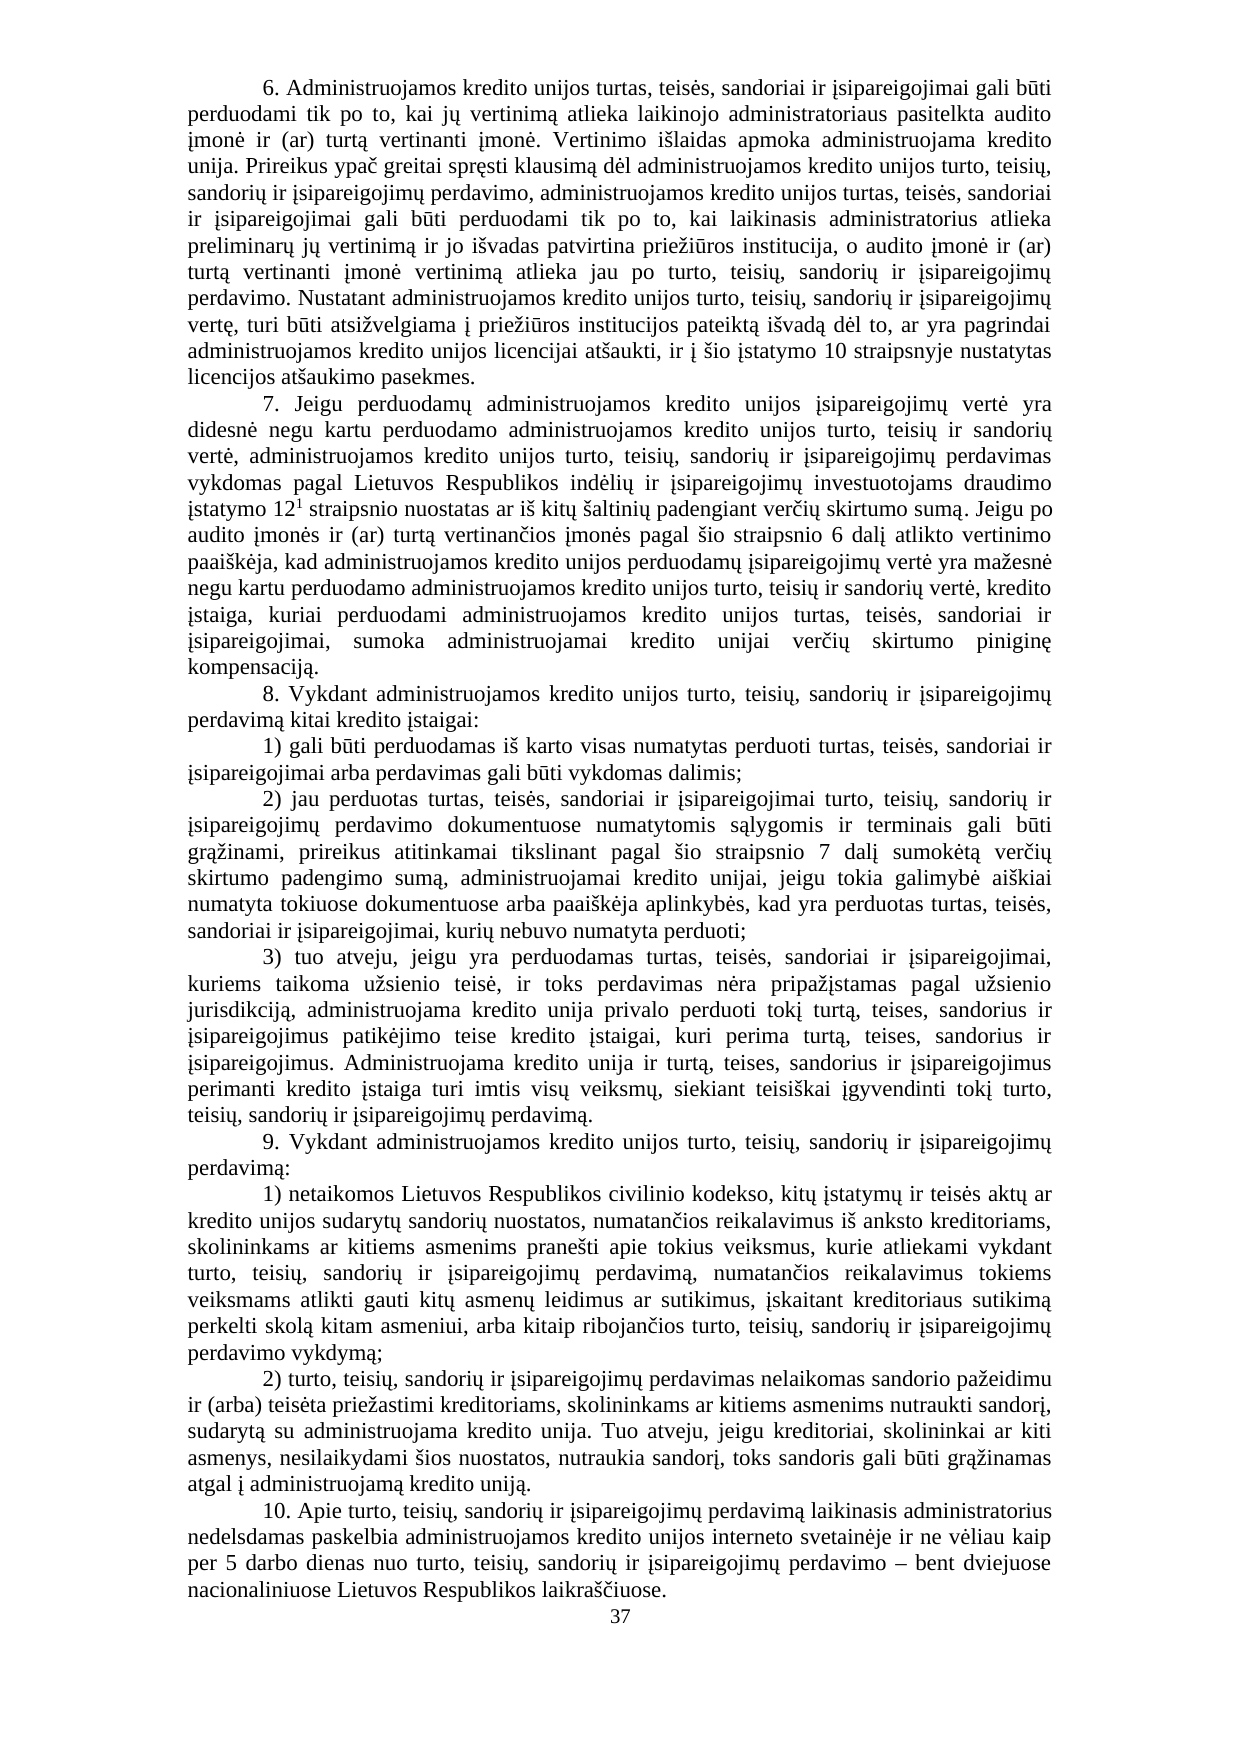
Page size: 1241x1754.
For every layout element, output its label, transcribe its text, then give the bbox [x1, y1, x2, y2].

subtitle 1) netaikomos Lietuvos Respublikos civilinio kodekso, kitų įstatymų ir teisės aktų ar kredito unijos sudarytų sandorių nuostatos, numatančios reikalavimus iš anksto kreditoriams, skolininkams ar kitiems asmenims pranešti apie tokius veiksmus, kurie atliekami vykdant turto, teisių, sandorių ir įsipareigojimų perdavimą, numatančios reikalavimus tokiems veiksmams atlikti gauti kitų asmenų leidimus ar sutikimus, įskaitant kreditoriaus sutikimą perkelti skolą kitam asmeniui, arba kitaip ribojančios turto, teisių, sandorių ir įsipareigojimų perdavimo vykdymą; [187, 1180, 1053, 1365]
text 8. Vykdant administruojamos kredito unijos turto, teisių, sandorių ir įsipareigojimų perdavimą kitai kredito įstaigai: [187, 680, 1053, 732]
subtitle 2) turto, teisių, sandorių ir įsipareigojimų perdavimas nelaikomas sandorio pažeidimu ir (arba) teisėta priežastimi kreditoriams, skolininkams ar kitiems asmenims nutraukti sandorį, sudarytą su administruojama kredito unija. Tuo atveju, jeigu kreditoriai, skolininkai ar kiti asmenys, nesilaikydami šios nuostatos, nutraukia sandorį, toks sandoris gali būti grąžinamas atgal į administruojamą kredito uniją. [187, 1365, 1053, 1497]
text 2) jau perduotas turtas, teisės, sandoriai ir įsipareigojimai turto, teisių, sandorių ir įsipareigojimų perdavimo dokumentuose numatytomis sąlygomis ir terminais gali būti grąžinami, prireikus atitinkamai tikslinant pagal šio straipsnio 7 dalį sumokėtą verčių skirtumo padengimo sumą, administruojamai kredito unijai, jeigu tokia galimybė aiškiai numatyta tokiuose dokumentuose arba paaiškėja aplinkybės, kad yra perduotas turtas, teisės, sandoriai ir įsipareigojimai, kurių nebuvo numatyta perduoti; [187, 785, 1053, 943]
subtitle 9. Vykdant administruojamos kredito unijos turto, teisių, sandorių ir įsipareigojimų perdavimą: [187, 1128, 1053, 1180]
text 1) gali būti perduodamas iš karto visas numatytas perduoti turtas, teisės, sandoriai ir įsipareigojimai arba perdavimas gali būti vykdomas dalimis; [187, 732, 1053, 785]
text 7. Jeigu perduodamų administruojamos kredito unijos įsipareigojimų vertė yra didesnė negu kartu perduodamo administruojamos kredito unijos turto, teisių ir sandorių vertė, administruojamos kredito unijos turto, teisių, sandorių ir įsipareigojimų perdavimas vykdomas pagal Lietuvos Respublikos indėlių ir įsipareigojimų investuotojams draudimo įstatymo 121 straipsnio nuostatas ar iš kitų šaltinių padengiant verčių skirtumo sumą. Jeigu po audito įmonės ir (ar) turtą vertinančios įmonės pagal šio straipsnio 6 dalį atlikto vertinimo paaiškėja, kad administruojamos kredito unijos perduodamų įsipareigojimų vertė yra mažesnė negu kartu perduodamo administruojamos kredito unijos turto, teisių ir sandorių vertė, kredito įstaiga, kuriai perduodami administruojamos kredito unijos turtas, teisės, sandoriai ir įsipareigojimai, sumoka administruojamai kredito unijai verčių skirtumo piniginę kompensaciją. [187, 390, 1053, 680]
text 6. Administruojamos kredito unijos turtas, teisės, sandoriai ir įsipareigojimai gali būti perduodami tik po to, kai jų vertinimą atlieka laikinojo administratoriaus pasitelkta audito įmonė ir (ar) turtą vertinanti įmonė. Vertinimo išlaidas apmoka administruojama kredito unija. Prireikus ypač greitai spręsti klausimą dėl administruojamos kredito unijos turto, teisių, sandorių ir įsipareigojimų perdavimo, administruojamos kredito unijos turtas, teisės, sandoriai ir įsipareigojimai gali būti perduodami tik po to, kai laikinasis administratorius atlieka preliminarų jų vertinimą ir jo išvadas patvirtina priežiūros institucija, o audito įmonė ir (ar) turtą vertinanti įmonė vertinimą atlieka jau po turto, teisių, sandorių ir įsipareigojimų perdavimo. Nustatant administruojamos kredito unijos turto, teisių, sandorių ir įsipareigojimų vertę, turi būti atsižvelgiama į priežiūros institucijos pateiktą išvadą dėl to, ar yra pagrindai administruojamos kredito unijos licencijai atšaukti, ir į šio įstatymo 10 straipsnyje nustatytas licencijos atšaukimo pasekmes. [187, 73, 1053, 390]
text 3) tuo atveju, jeigu yra perduodamas turtas, teisės, sandoriai ir įsipareigojimai, kuriems taikoma užsienio teisė, ir toks perdavimas nėra pripažįstamas pagal užsienio jurisdikciją, administruojama kredito unija privalo perduoti tokį turtą, teises, sandorius ir įsipareigojimus patikėjimo teise kredito įstaigai, kuri perima turtą, teises, sandorius ir įsipareigojimus. Administruojama kredito unija ir turtą, teises, sandorius ir įsipareigojimus perimanti kredito įstaiga turi imtis visų veiksmų, siekiant teisiškai įgyvendinti tokį turto, teisių, sandorių ir įsipareigojimų perdavimą. [187, 943, 1053, 1128]
text 10. Apie turto, teisių, sandorių ir įsipareigojimų perdavimą laikinasis administratorius nedelsdamas paskelbia administruojamos kredito unijos interneto svetainėje ir ne vėliau kaip per 5 darbo dienas nuo turto, teisių, sandorių ir įsipareigojimų perdavimo – bent dviejuose nacionaliniuose Lietuvos Respublikos laikraščiuose. [187, 1497, 1053, 1602]
